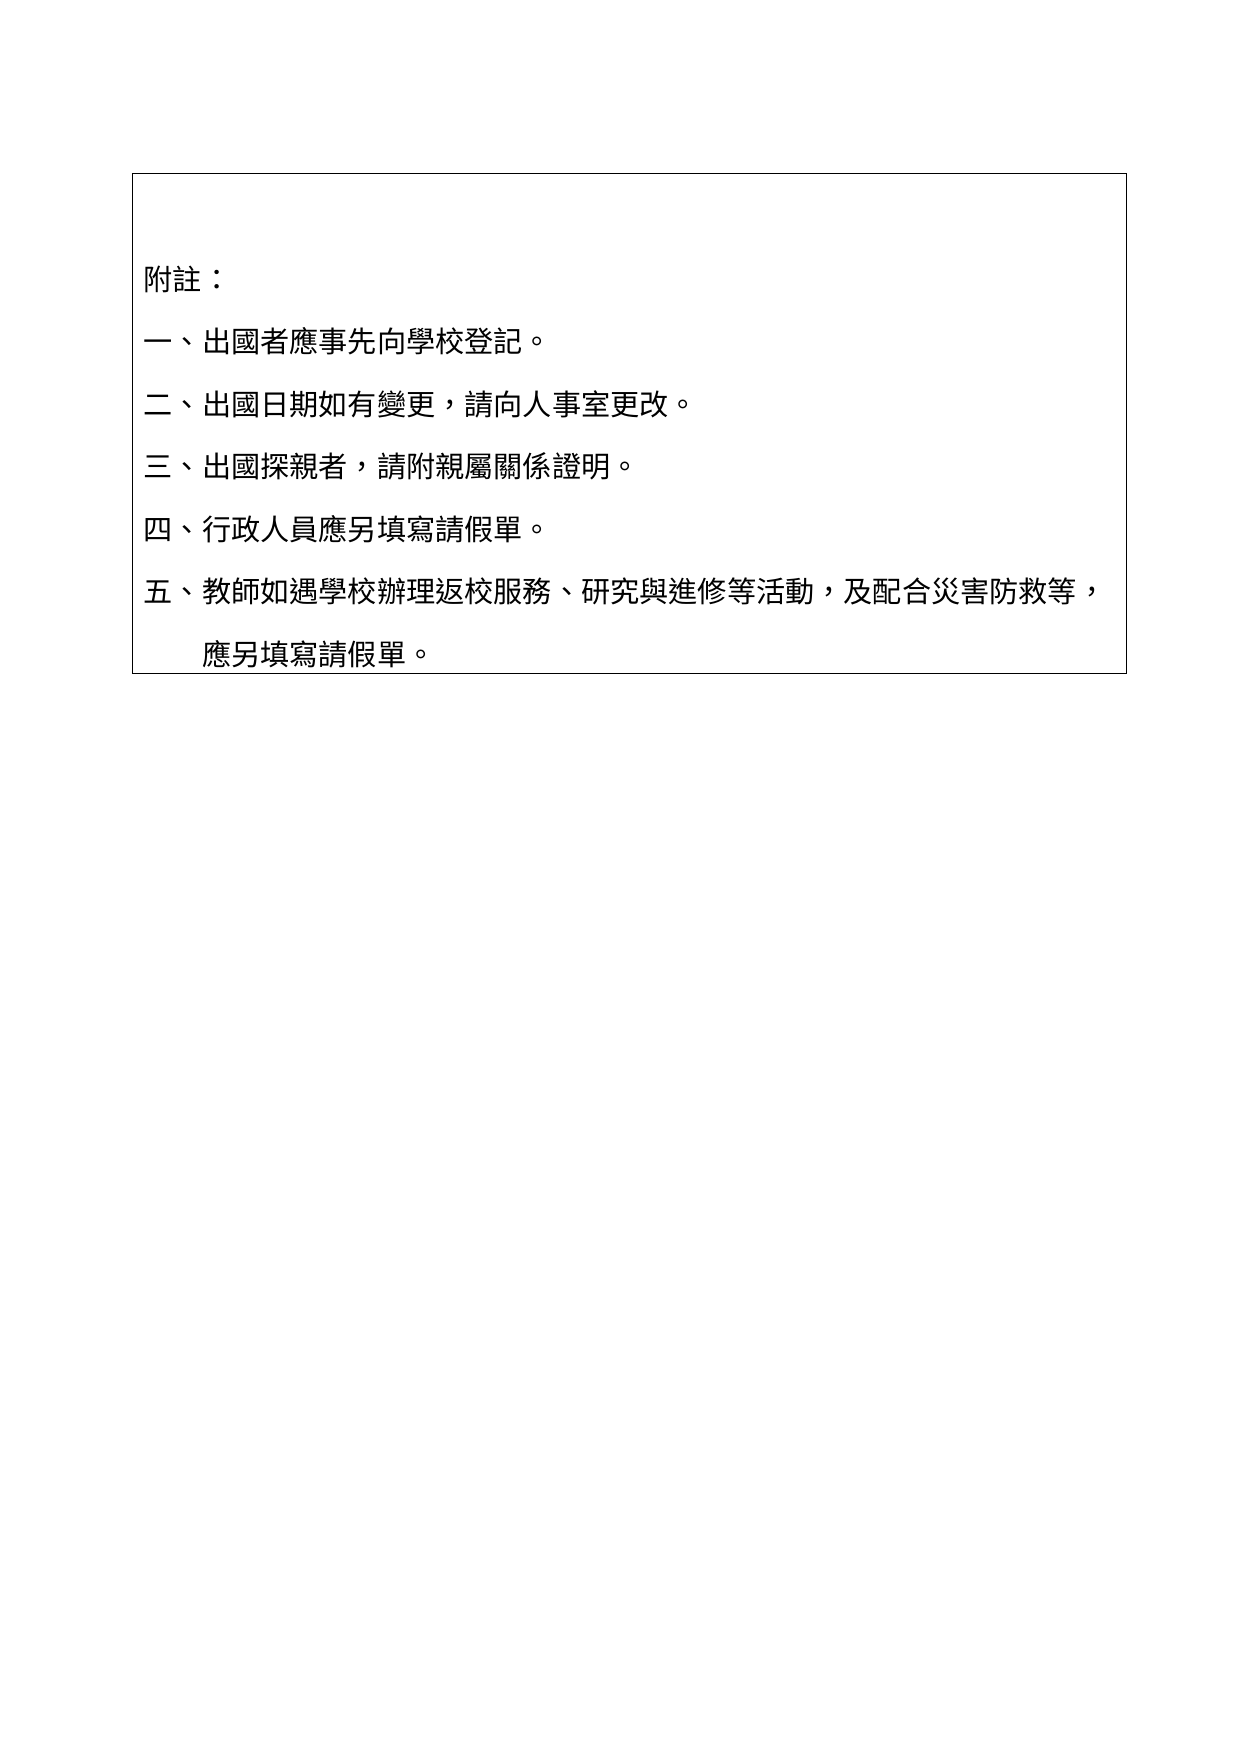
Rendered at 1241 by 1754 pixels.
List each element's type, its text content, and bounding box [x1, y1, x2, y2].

table_cell 附註： 一、出國者應事先向學校登記。 二、出國日期如有變更，請向人事室更改。 三、出國探親者，請附親屬關係證明。 四、行政人員應另填寫請假單。 五、教師如遇學校辦理返校服務、研究與進修等活動，及配合災害防救等，應另填寫請假單。 [133, 174, 1126, 673]
